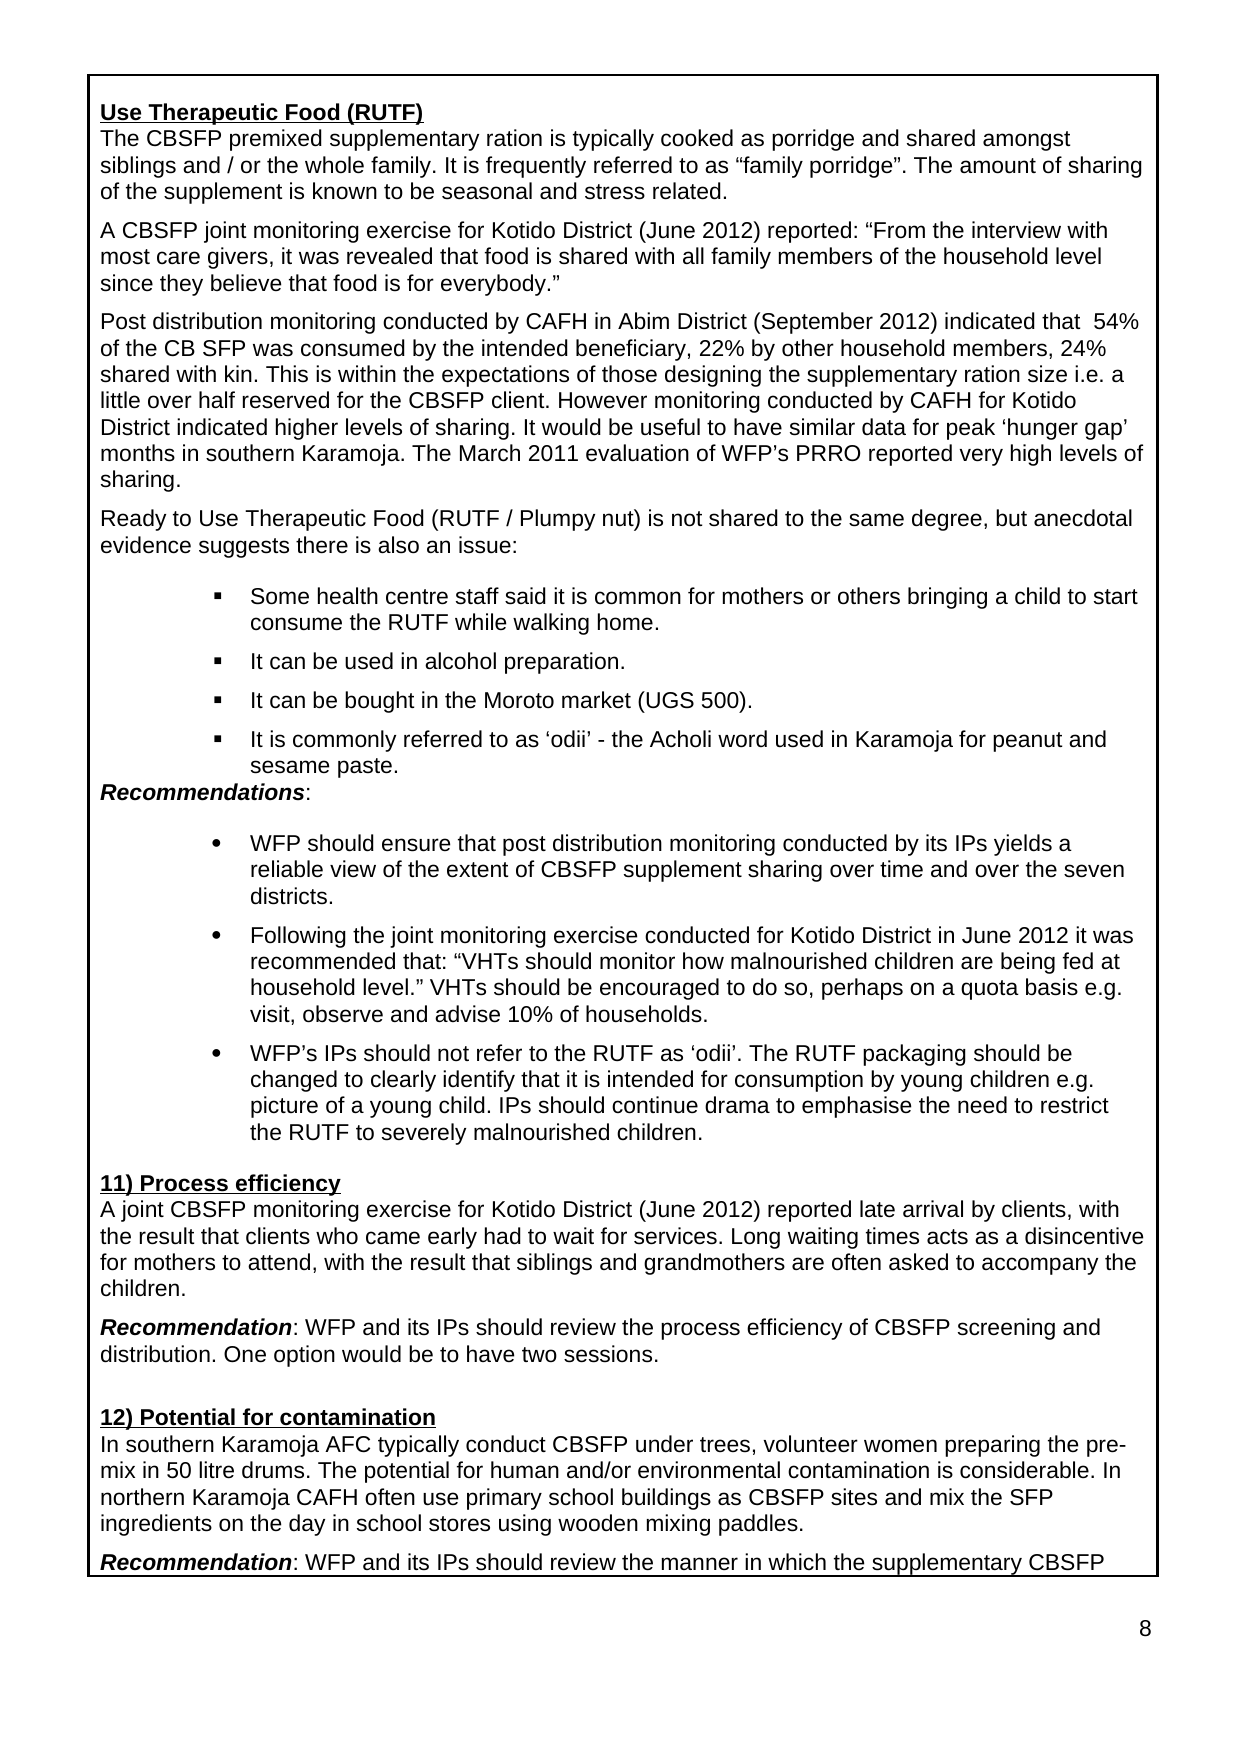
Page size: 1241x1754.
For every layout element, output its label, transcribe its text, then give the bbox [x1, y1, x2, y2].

table_cell Final results Project target – Treatment & Coverage Moderately Acute Malnutrition (MAM) WFP aimed to achieve 80% coverage of MAM cases. Coverage was 81% in May 2012. In a few sub-counties in southern Karamoja, where distances to CBSFP sites are greatest, coverage was below 70%. The target was to identify and treat 20,000 children and other targeted individuals. WFP increased this in 2012 to 24,000 based on August 2011 GAM rates and an estimate for the number of malnourished pregnant and lactating mothers, elderly women and other targeted categories. WFP supplied commodities to extended delivery points (warehouses) for an average of 21,240 beneficiaries per month over the project period. This does not represent a shortfall in commodities against the 24,000 planning figure given variations in the actual caseload. Onward transport to final distribution sites was, however, noted to have been problematic, mainly due to difficulties obtaining trucks to transport commodities, and this did result in some fortnightly distribution rounds being missed. WFP’s planning figure remained over 20,000 throughout 2012. It would have been expected that the monthly caseload would decline over time, particularly after the peak hunger period in April-May and given that the IMAM targets for discharging children as ‘cured’ were generally met. However the caseload did not decrease because a large number of the children discharged from the programme repeatedly returned. The incidence of children returning to the programme was reported by WFP to be as high as four times per annum. The high incidence of repeat admissions points to an inefficiency that needs to be addressed in coordination with other stakeholders. This could reflect chronic health and food security problems, or be related to the incentive to maintain access to the programme. The number of repeat admissions needs to be more closely monitored and the underlying causes better understood. How effectively VHTs monitor children discharged from the programme to prevent relapse should also be considered. Project target – Treatment of Severe Acute Malnutrition (SAM) The target was to treat 5,000 children (80% of anticipated caseload in Karamoja) over 8 months. UNICEF reached more than 5,000 children, and met coverage targets per the anticipated number of SAM cases. The coverage target was based on the likely incidence of SAM. The estimated caseload on the estimated incidence rate. However, latter coverage surveys reported a coverage rate of 60%.of actual SAM cases, indicating that the case load was higher than originally anticipated. Recommendations: UNICEF and WFP should carry out a study to determine the profile of new admissions to CBSFP and TFP including age profiles, home circumstances, etc. The incidence of repeat admissions should also be determined. UNICEF should consider developing a coverage target in future programmes and undertake a coverage survey to test whether they have reached this target. Integrated Management of Acute Malnutrition (IMAM) performance standards These are set out in Table 23 on page 69 of the IMAM Guidelines and include cured rate, death rate, default rate, non-cured rate, average length of stay, coverage and distribution of sites. Discharged ‘cured’ rate: The discharged as cured rates are important and the results are reassuring, but for the fact of repeated admissions. The standard or target cure rate for both Supplementary Feeding Programme (SFP) and TFP (Outpatient Therapeutic Care (OTC) and Inpatient Therapeutic Care (ITC)) is >75% (by maximum 3 months). WFP reported that the cure rate for SFP (weight gain of at least 10% or with reference to Z-score and MUAC) was maintained at about 90% on average over the project period, well above the target. UNICEF data obtained during the review indicated that the OTC cure rate (weight gain of at least 20% or with ref to Z-scores) for Karamoja as a whole exceeded the target throughout the project. There are however exceptions when the data reported by UNICEF’s IPs is disaggregated, e.g. the cure rate for: Moroto District remained below the standard throughout first quarter of 2012 Napak District was below the standard in January and February 2012 Kaabong District was below the standard for January 2012. UNICEF’s final report states the discharged cure rate through 2012 was 82%. WFP report that the cure rate in ITC (only) for which it provides some commodity support was maintained at about 83% on average overall. Death rate: The targets of < 3% for SFP, < 5% for OTC and < 10% for ITC were achieved overall. Disaggregated data for months and/or districts was however not available. UNICEF reported that the OTC death rate was 2% overall. Default rate: The default rate is the number of clients who defaulted (missed two consecutive visits) as a percentage of all discharges during the reporting period. The IMAM Guidelines target default rate is <15% for both SFP and TFP. WFP reported that default rates were maintained at an average 7%. UNICEF reported that default rates for TFP were 16% through 2012, slightly higher than the target. Despite the good performance against target, default rates were frequently mentioned as a problem area during the review, particularly for OTC. Average length of stay: Aggregated data was not available at the time of the review. Data had been collected and reported by IPs. For the purposes of calculating individuals within caseloads, two months out of a maximum of three has been assumed. Coverage – Therapeutic feeding programmes (TFP): IMAM targets are >70% coverage for TFP. SPHERE standards set a coverage target for TFP of >50% for rural areas. Although UNICEF met the specified a target of reaching 80% of anticipated cases. Coverage surveys of actual cases was 60%”, which is below the IMAM target. CONCERN conducted a Semi-quantitative evaluation of access and coverage (SQUEAC) survey in Nakapiripirit district in March 2010 (IMAM was first implemented in May 2009) which showed an estimated overall coverage of 58% (47.4% - 68.4%). ACF conducted a coverage survey in Moroto and Kaabong Districts in July 2011 and found that (point) coverage was 37% for Kaabong and 41% for Moroto. Period coverage which includes recovering children produced better results with a greater than 50% coverage rate of 58.5% and 57.5% for Kaabong and Moroto respectively. ACF note in their reporting on coverage that the main obstacles are: distance to the health services including security for women and children, availability of health facility staff at the health facilities and caretaker’s household responsibilities. UNICEF has invested substantially in increasing the coverage of TFP in Karamoja. With UNICEF support TFP geographic coverage has grown from 33 sites in 2009 to 111 in 2012, including nine health centres offering ITC (HC IV) and 102 health centres offering OTC (HC II and III). As planned, two OTCs were established with support from the DFID grant (Apetolim HC II in Kaabong and Nabual HC II in Moroto) to bring services closer to the communities. Coverage was therefore enhanced, however despite these actions coverage was approximately 60%. If there is a medical complication SAM cases are referred to ITC, in accordance with IMAM Guidelines. ITC can only be offered in HC IVs and hospitals, which are located in the major towns. This underlines the importance of the early identification and effective referral from communities of SAM cases. Some health centres reported admitting isolated SAM cases with complications despite not having appropriate facilities because the mothers concerned were not prepared/able to go to town and tend their child there (Kakingol HC III in Moroto District and Kacheri HC II in Kotido District). Coverage and distribution – community based supplementary feeding programmes (CBSFP): IMAM targets are >70% coverage and WFP set a higher target of 80%. The ‘distribution’ target for SFP is >90% of the target population lives within 1 day return walk from the centre. This is essentially a geographic coverage target. WFP reported that the actual coverage of CBSFP at the time of the surveillance round in May 2012 was 81% (estimated percentage of moderately malnourished children from 6 to 59 months enrolled). There may be weaknesses in the way this is calculated. WFP recognise that a more effective method of measuring coverage is required, and is beginning to monitor coverage by comparing the anticipated under-5 population in each village with the number screened by VHTs. A few sub-counties in southern Karamoja appear to have had coverage of less than 70% due to the disbursed nature of settlement and distance from CBSFP sites. To achieve its current coverage WFP progressively established 150 CBSFP sites across Karamoja, including a site in 90% of sub-counties. On the basis of this WFP refers to geographic coverage of 90%. However actual coverage is a better measure. 4) The efficiency of referrals to TFP and from TFP to CBSFP The efficiency of referrals is not well understood. This includes the efficiency of VHTs referrals of SAM cases to TFP, and the proportion that are actually enrolled in TFP. Ideally data monitoring should enable a comparison of: a) estimated prevalence of SAM, b) the proportion identified and referred to TFP by VHTs or from CBSFP screening and c) the number actually admitted for treatment. This information was not monitored. Data is available: for b) and c) through combining information reported at both ends of the referral system - comparing sub-county VHT & CBSFP referrals with OTC admissions. There are several factors reducing referral rates to TFP. WFP’s IPs reported that mothers prefer to have their children admitted into CBSFP because they prefer the CBSFP supplement (“family porridge”) to the alternative (Plumpynut) provided under the TFP. Even when mothers are referred to TFP it is reported that many attend CBSFP screening hoping to be admitted. Additional factors include: distance to the health centre and a lack of understanding by mothers’ as to why the child is malnourished. Where health workers are involved one would expect more effective referrals. However, delays in the initiation of treatment were noted in some OTCs as the patient had to wait for OTC opening day. OTC admission should be available on any day, and this is the case in some if not most health centres. The programme target was that 70% of the children discharged from TFP would be admitted to CBSFP follow up. The reviewer was not able to find any data on performance against this target. In Moroto District referrals from OTC to CBSFP can be problematic. Health staff at Nadunget HCIII said mothers were not always briefed about the continuum of care from TFP to CBSFP because staff were often busy or those discharging were not fully familiar with the nutrition programme. One practical obstacle mentioned is the periodic lack of referral slips. In Kotido District referrals from OTC to CBSFP may be more effective because district health staff attend CBSFP screening and can check that their former OTC clients are present. In Kotido WFP included poor referral to CBSFP on their short list of challenges. WFP reported that one of the ways of improving referrals would be to have that the same VHTs for both SFP and TFP, and to use the same partners to implement both programmes. WFP and UNICEF are in discussions to ensure that referral mechanisms are improved. Recommendations: UNICEF and WFP should work with VHTs and health centre staff to ensure that referrals to TFP and from TFP to CBSFP are effective. Information on referrals of TFP to CBSFP should be available to district nutrition focal points in real time so that any apparent failures in the referral process can be addressed. This information could possibly be incorporated in UNICEF’s Dashboard. For referrals to TFP it would be useful to include a ‘background figure’ of expected SAM caseload i.e. three figures – expected SAM caseload, referred and admitted. UNICEF should further discuss with District Health Officers (DHOs) the impediments to TFP admission. 5) Routine medication Table 3 of the IMAM Guidelines specifies that routine medication should be part of SFPs, which are a key part of the management of MAM. The guidelines are however based on implementing SFPs in health centres. Implementing routine medication in the CBSFP is therefore dependent on the capacity of district health staff to be present at outreach sites, and to be consistently supplied with the relevant medication. WFP’s IPs have tried to make these links, offering to transport health centre staff to outreach sites and often doing so, where medication and immunisations have been provided. In northern Karamoja health centre staff participated in CBSFP, WFP’s IP Community Action for Health (CAfH) providing an incentive for health centre staff. Medication was however not generally provided on site, but through referral to health centres. In southern Karamoja health centre staff did not typically participate in CBSFP, even when WFP’s IP Andre Food Consult (AFC) offered transport. AFC hired a nurse to help fill this gap. Vitamin A should be given on admission to SFPs to children over six months who have not received it in the preceding month. This was not occurring routinely in northern or southern Karamoja. In northern Karamoja health centre workers could provide vitamin A, but only refer to the health centre upon diagnosis. Theoretically this means that roughly two thirds of moderately malnourished children are not covered by Vitamin A upon admission to CBSFP (one third would have received Vitamin A on a Family Health Day conducted in the preceding month). IMAM Guidelines specify that deworming should also be given to all children admitted to SFP if not received in the preceding 4 months. This is not done routinely and deworming is only occasionally available from health workers. Deworming on diagnosis should be available at CBSFP screening but it should not be necessary to provide routine treatment to all those admitted as Family Health Days provide good coverage. Recommendation: WFP and IPs should discuss with DHOs how to ensure a district health worker is present during CBSFP distributions to screen the children and administer tests and provide medication in conformity with IMAM guidelines. Providing Vitamin A upon admission to CBSFP (if not received in the preceding month) is indispensable. To be effective it needs to be given on site, not on referral. De-worming tablets and iron should also be available on site. In southern Karamoja this may need to involve synchronising district health outreach with CBSFP although it appears there are not enough health workers conducting outreach to cover all CBSFP screenings. The health workers are also reliant on government PHC funds for their movement. Where it is not possible to have a district health worker present it is suggested that the District Health Officer authorise WFP’s IPs to administer Vitamin A. Table 6 in the IMAM Guidelines specifies medical and dietary treatment for TFP. Amoxicillin should be given routinely. This was however not followed as the amounts provided to the health centre by the MoH is generally not sufficient. Recommendation: UNICEF should discuss routine medical treatment on initial visit to OTC with DHOs. 6) Admission and discharge criteria Admission to SFP or TFP can be based on either MUAC or Z-scores - both should be taken. Some CBSFP sites and some health centres rely solely on MUAC, which introduces exclusion errors. Recommendation: WFP should ensure that IPs follow IMAM admission criteria. UNICEF should discuss admission practices in health centres with the nutrition focal persons in each district. Discharge criteria should also be addressed. 7) Adults and the elderly The IMAM guidelines allow for the acutely malnourished of any age to be admitted to CBSFP and TFP using an adult MUAC tape (22 cm cut-off). It was found that in Karamoja this qualifies many older adults and elderly (over 60). At one site in 2010 in Kotido District more adults/elderly than children were admitted. The cut-off was subsequently amended to 18.5 cm. Even using this measure one third of those admitted to SFP at the Nakapelimoru Primary School site in Kotido District in November 2012 were adults or elderly (13 of 39 admissions). There were a substantial number of elderly women in attendance on the day of the review visit to that site (26 January 2013). Only one elderly woman was interviewed, who confirmed she also participates in WFP’s Extremely Vulnerable Households feeding programme. Joint district/WFP/CAFH monitoring conducted in August 2012 raised as an issue the “overwhelming number of elderly in the programme who take longer to recover”. Although the inclusion of adults and the elderly based on a MUAC reading is consistent with the IMAM Guidelines it is doubtful that the elderly will respond physiologically as generally expected and be discharged ‘cured’ within three months. Recommendation: WFP should request its IPs to monitor and report the proportion of adults and the elderly who are non-respondent at the end of three months. WFP should also consider asking its IPs to use BMI in addition to MUAC for admission and discharge. 8) Efficiency of supply WFP’s supply of Supplementary Feeding Programme ration ingredients (CSB, oil, sugar) to its warehouses in Moroto and Kotido was good under the circumstances (well over 90%). Table: WFP planned vs delivery of CBSFP commodities to final distribution sites (in tons) This information indicates an overall shortfall in supply of 11.5%. However, this is based against forward estimates of 24,000 beneficiaries per month, while actual monthly requirements fluctuated below 24,000. Substantial problems were also reported in transporting commodities from warehouses to final distribution sites. For the Therapeutic Feeding Programme UNICEF’s objective was to support the procurement of supplies (RUTF, F100, F75) to ensure “zero” stock-outs. This was to be combined with strengthened logistics and end-user monitoring systems. A report on planned vs actual deliveries over the project period was not obtained during the review however supply generally appears to have been good, given the support of UNICEF’s IPs. UNICEF did report a delay in procurement at the beginning of the project period. Recommendation: WFP set a monthly target for making CBSFP commodities available to IPs at final delivery points (FDPs) in good time for their distribution to MAM clients. This should be based on input from WFP’s nutrition and logistics personnel and should be in consultation with IPs. The target could for example be 85% of the time with ‘in good time’ allowing for perhaps a delay of no more than seven days. A related target could be set of no delays of more than a fortnight. Both would be monitored and reported. 9) Community based supplementary feeding programme (CBSFP) ration size The appropriate ration for supplementary feeding according to accepted international standards is a daily supplement of 500-700 kcals for a closely monitored feeding programme. If dry take home rations are provided, they should provide 1,000-1,200 kcals to account for sharing at home. WFP aims to provide 1,140 kcals (within the recommended range). As a fortnightly ration this requires a pre-mix of Corn Soy Blend (CSB), sugar and oil weighing 3.76 kgs. This is the ration provided in northern Karamoja by CAFH. In southern Karamoja the fortnightly ration rate is a little more – about 4 kgs – because it is derived by halving what used to be a monthly ration using a particular type of scoop. Recommendation: WFP should consider standardising the CBSFP ration and scoop. 10) Utilisation of take home CBSFP supplement & outpatient therapeutic care (OTC) Ready-to-Use Therapeutic Food (RUTF) The CBSFP premixed supplementary ration is typically cooked as porridge and shared amongst siblings and / or the whole family. It is frequently referred to as “family porridge”. The amount of sharing of the supplement is known to be seasonal and stress related. A CBSFP joint monitoring exercise for Kotido District (June 2012) reported: “From the interview with most care givers, it was revealed that food is shared with all family members of the household level since they believe that food is for everybody.” Post distribution monitoring conducted by CAFH in Abim District (September 2012) indicated that 54% of the CB SFP was consumed by the intended beneficiary, 22% by other household members, 24% shared with kin. This is within the expectations of those designing the supplementary ration size i.e. a little over half reserved for the CBSFP client. However monitoring conducted by CAFH for Kotido District indicated higher levels of sharing. It would be useful to have similar data for peak ‘hunger gap’ months in southern Karamoja. The March 2011 evaluation of WFP’s PRRO reported very high levels of sharing. Ready to Use Therapeutic Food (RUTF / Plumpy nut) is not shared to the same degree, but anecdotal evidence suggests there is also an issue: Some health centre staff said it is common for mothers or others bringing a child to start consume the RUTF while walking home. It can be used in alcohol preparation. It can be bought in the Moroto market (UGS 500). It is commonly referred to as ‘odii’ - the Acholi word used in Karamoja for peanut and sesame paste. Recommendations: WFP should ensure that post distribution monitoring conducted by its IPs yields a reliable view of the extent of CBSFP supplement sharing over time and over the seven districts. Following the joint monitoring exercise conducted for Kotido District in June 2012 it was recommended that: “VHTs should monitor how malnourished children are being fed at household level.” VHTs should be encouraged to do so, perhaps on a quota basis e.g. visit, observe and advise 10% of households. WFP’s IPs should not refer to the RUTF as ‘odii’. The RUTF packaging should be changed to clearly identify that it is intended for consumption by young children e.g. picture of a young child. IPs should continue drama to emphasise the need to restrict the RUTF to severely malnourished children. 11) Process efficiency A joint CBSFP monitoring exercise for Kotido District (June 2012) reported late arrival by clients, with the result that clients who came early had to wait for services. Long waiting times acts as a disincentive for mothers to attend, with the result that siblings and grandmothers are often asked to accompany the children. Recommendation: WFP and its IPs should review the process efficiency of CBSFP screening and distribution. One option would be to have two sessions. 12) Potential for contamination In southern Karamoja AFC typically conduct CBSFP under trees, volunteer women preparing the pre-mix in 50 litre drums. The potential for human and/or environmental contamination is considerable. In northern Karamoja CAFH often use primary school buildings as CBSFP sites and mix the SFP ingredients on the day in school stores using wooden mixing paddles. Recommendation: WFP and its IPs should review the manner in which the supplementary CBSFP ration is mixed bearing in mind the potential for human and environmental contamination. 13) Promotion of nutrition, health and hygiene practices and other complementary practices CBSFP screening and distribution is preceded by nutrition and health education directed at mothers and caregivers. It is appropriate to make use of this time for health and hygiene promotion activities, however only a very short period of time is available to disseminate messages - in Kotido CAFH reported taking 10 to 15 minutes; in Moroto AFC reported taking 15 to 20 minutes. It was observed that while the content of the promotion activities is acceptable, the delivery does not necessarily follow sound adult education principles. WFP have noted however that the context does not support other more effective techniques (e.g. drama groups). WFP planned to undertake complementary activities such as community mobilisation and sensitisation, nutrition and health education, promotion of back yard gardens, creation and support of community support groups such as parental care groups, and the creation and support of parental groups to promote good health and nutrition practices. WFP’s IPs and WFP’s final report refer to some of these activities. It was not possible to verify the extent of promotional and preventative activities. UNICEF’s proposal refers to intensifying support at the community level for the promotion of nutrition, health and hygiene practices through VHTs, women’s groups and other informal networks. UNICEF reported that this was initiated. In addition to basic training, an add-on module on nutrition was introduced to enhance VHT knowledge and skills on key nutrition messages to pass on to communities. UNICEF also reported that TOT sessions were conducted with over 50 regional trainers, which cascaded the district trainings to the VHTs. UNICEF was also to train 210 health workers in the Uganda national comprehensive Infant and Young Child Feeding (IYCF) package (30 in each district). UNICEF reported that one round of training on IYCF via district budget support was already in progress targeting about 150 health workers. IYCF promotion materials were also found in health centres. A Knowledge, Attitude and Practices survey will be conducted to determine the effectiveness of these efforts. UNICEF had also planned to assist with two quarterly integrated IYCF/IMAM support supervisions (by the DHTs) and in-service mentoring. Recommendation: WFP and its partners, in consultation with DHOs and UNICEF, should review the effectiveness of the health and nutrition promotion component of CBSFP, both on site and out in the community. 14) IMAM related capacity building UNICEF’s proposal included providing technical support, in-service coaching/mentoring and supervision of 373 health workers in the 66 TFP sites to ensure provision of quality care. This was accomplished - UNICEF’s final report refers to involving 420 health workers and 102 supported TFP sites for the calendar year 2012. Technical support was provided by ACF and CONCERN Worldwide, up to October 2012. Makerere University’s Mwanamugimu Nutrition Unit also trained on the IMAM package. Good performance against IMAM standards (cure rates, etc.) provides some evidence of effective capacity. UNICEF report that a “critical pool of health workers in the region has been trained on IMAM to ensure continuity of the services considering staff rotations and high attrition rates. However ACF noted in its final report noted that although training targets were achieved challenges remained including high health staff turnover, the need for continued on-the-job training, and health office managerial challenges. Regarding training focused on the effective use of IMAM monitoring and supervision tools ACF reported that the DHOs, medical doctors and Medical Superintendents from the hospitals although invited did not attend training. UNICEF’s proposal also refers to mobilising all VHTs (2,968) in the catchment areas of the health facilities for case identification, referral and follow up. UNICEF reported that mobilisation took place in July/August 2012 to conduct a mass screening exercise in response to the high SAM rate reported in May. WFP’s IPs provided training and support to VHTs. Impact Weighting (%): 40% Revised since last Annual Review? N/A Risk: Medium Revised since last Annual Review? N/A [90, 76, 1156, 1575]
